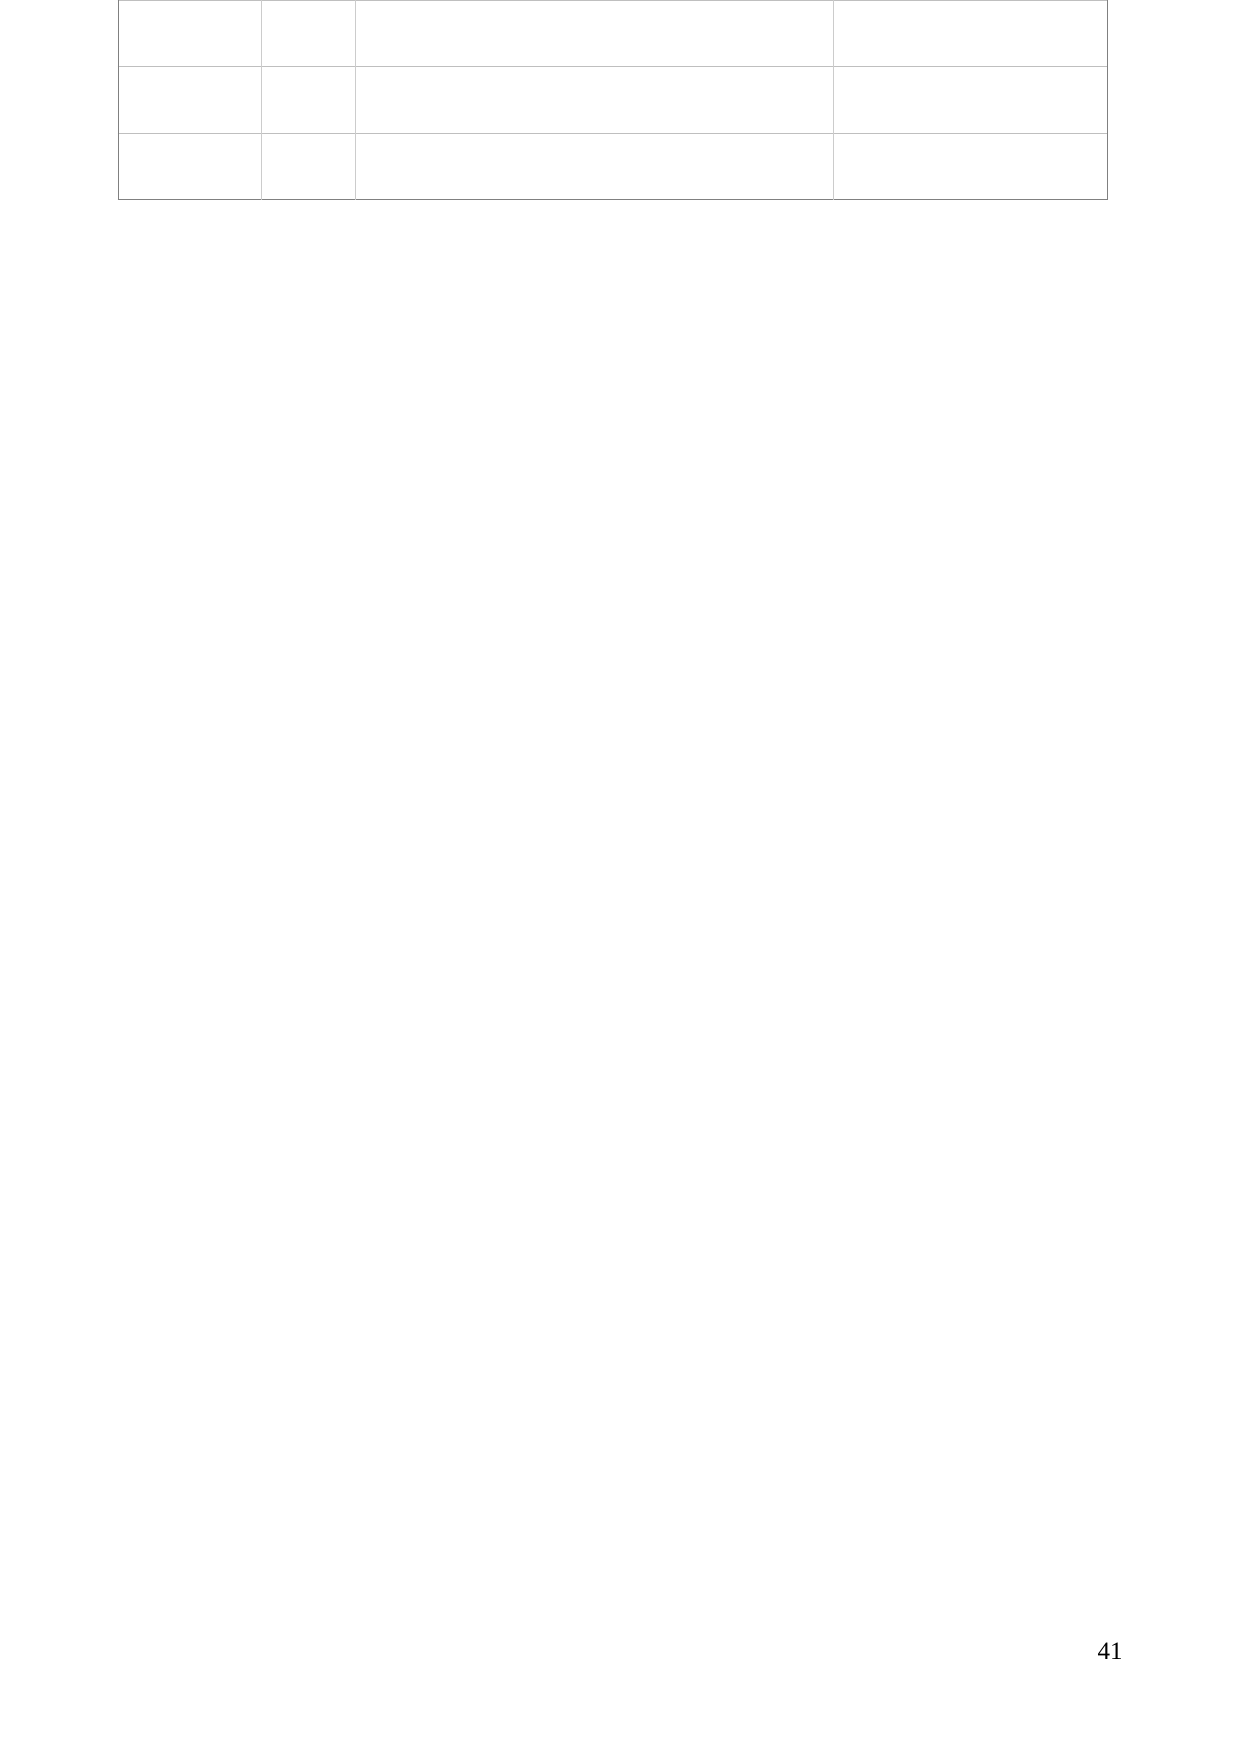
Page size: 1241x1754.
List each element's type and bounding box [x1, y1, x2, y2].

table_cell [356, 1, 833, 66]
table_cell [119, 1, 261, 66]
table_cell [356, 134, 833, 199]
table_cell [834, 67, 1107, 132]
table_cell [356, 67, 833, 132]
table_cell [262, 1, 355, 66]
table_cell [262, 134, 355, 199]
table_cell [119, 134, 261, 199]
table_cell [262, 67, 355, 132]
table_cell [834, 1, 1107, 66]
table_cell [834, 134, 1107, 199]
table_cell [119, 67, 261, 132]
